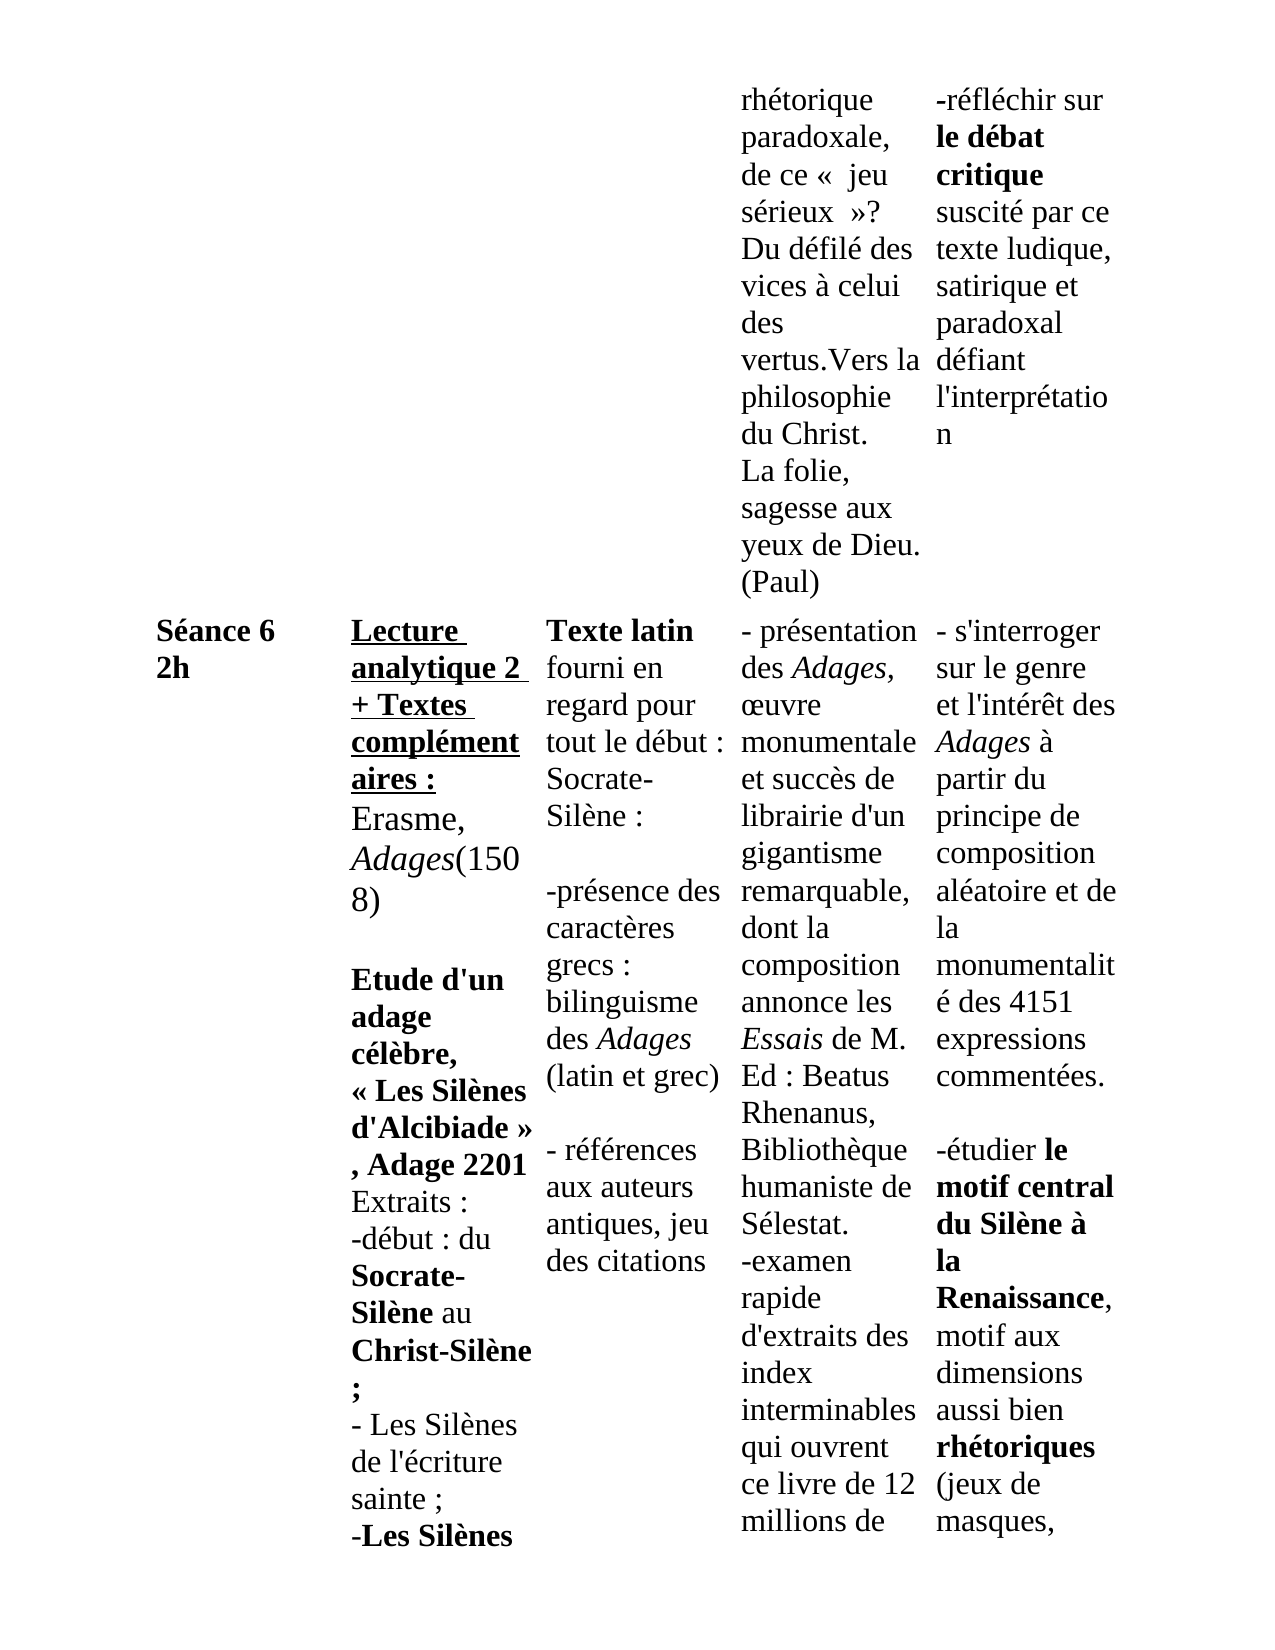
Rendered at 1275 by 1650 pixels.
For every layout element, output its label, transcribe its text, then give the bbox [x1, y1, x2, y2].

table_cell Séance 6 2h [150, 606, 345, 1559]
table_cell rhétorique paradoxale, de ce « jeu sérieux »? Du défilé des vices à celui des vertus.Vers la philosophie du Christ. La folie, sagesse aux yeux de Dieu. (Paul) [735, 75, 930, 606]
table_cell Lecture analytique 2 + Textes complémentaires : Erasme, Adages(1508) Etude d'un adage célèbre, « Les Silènes d'Alcibiade », Adage 2201 Extraits : -début : du Socrate-Silène au Christ-Silène ; - Les Silènes de l'écriture sainte ; -Les Silènes [345, 606, 540, 1559]
table_cell [540, 75, 735, 606]
table_cell - s'interroger sur le genre et l'intérêt des Adages à partir du principe de composition aléatoire et de la monumentalité des 4151 expressions commentées. -étudier le motif central du Silène à la Renaissance, motif aux dimensions aussi bien rhétoriques (jeux de masques, [930, 606, 1125, 1559]
table_cell [345, 75, 540, 606]
table_cell -réfléchir sur le débat critique suscité par ce texte ludique, satirique et paradoxal défiant l'interprétation [930, 75, 1125, 606]
table_cell - présentation des Adages, œuvre monumentale et succès de librairie d'un gigantisme remarquable, dont la composition annonce les Essais de M. Ed : Beatus Rhenanus, Bibliothèque humaniste de Sélestat. -examen rapide d'extraits des index interminables qui ouvrent ce livre de 12 millions de [735, 606, 930, 1559]
table_cell Texte latin fourni en regard pour tout le début : Socrate-Silène : -présence des caractères grecs : bilinguisme des Adages (latin et grec) - références aux auteurs antiques, jeu des citations [540, 606, 735, 1559]
table_cell [150, 75, 345, 606]
